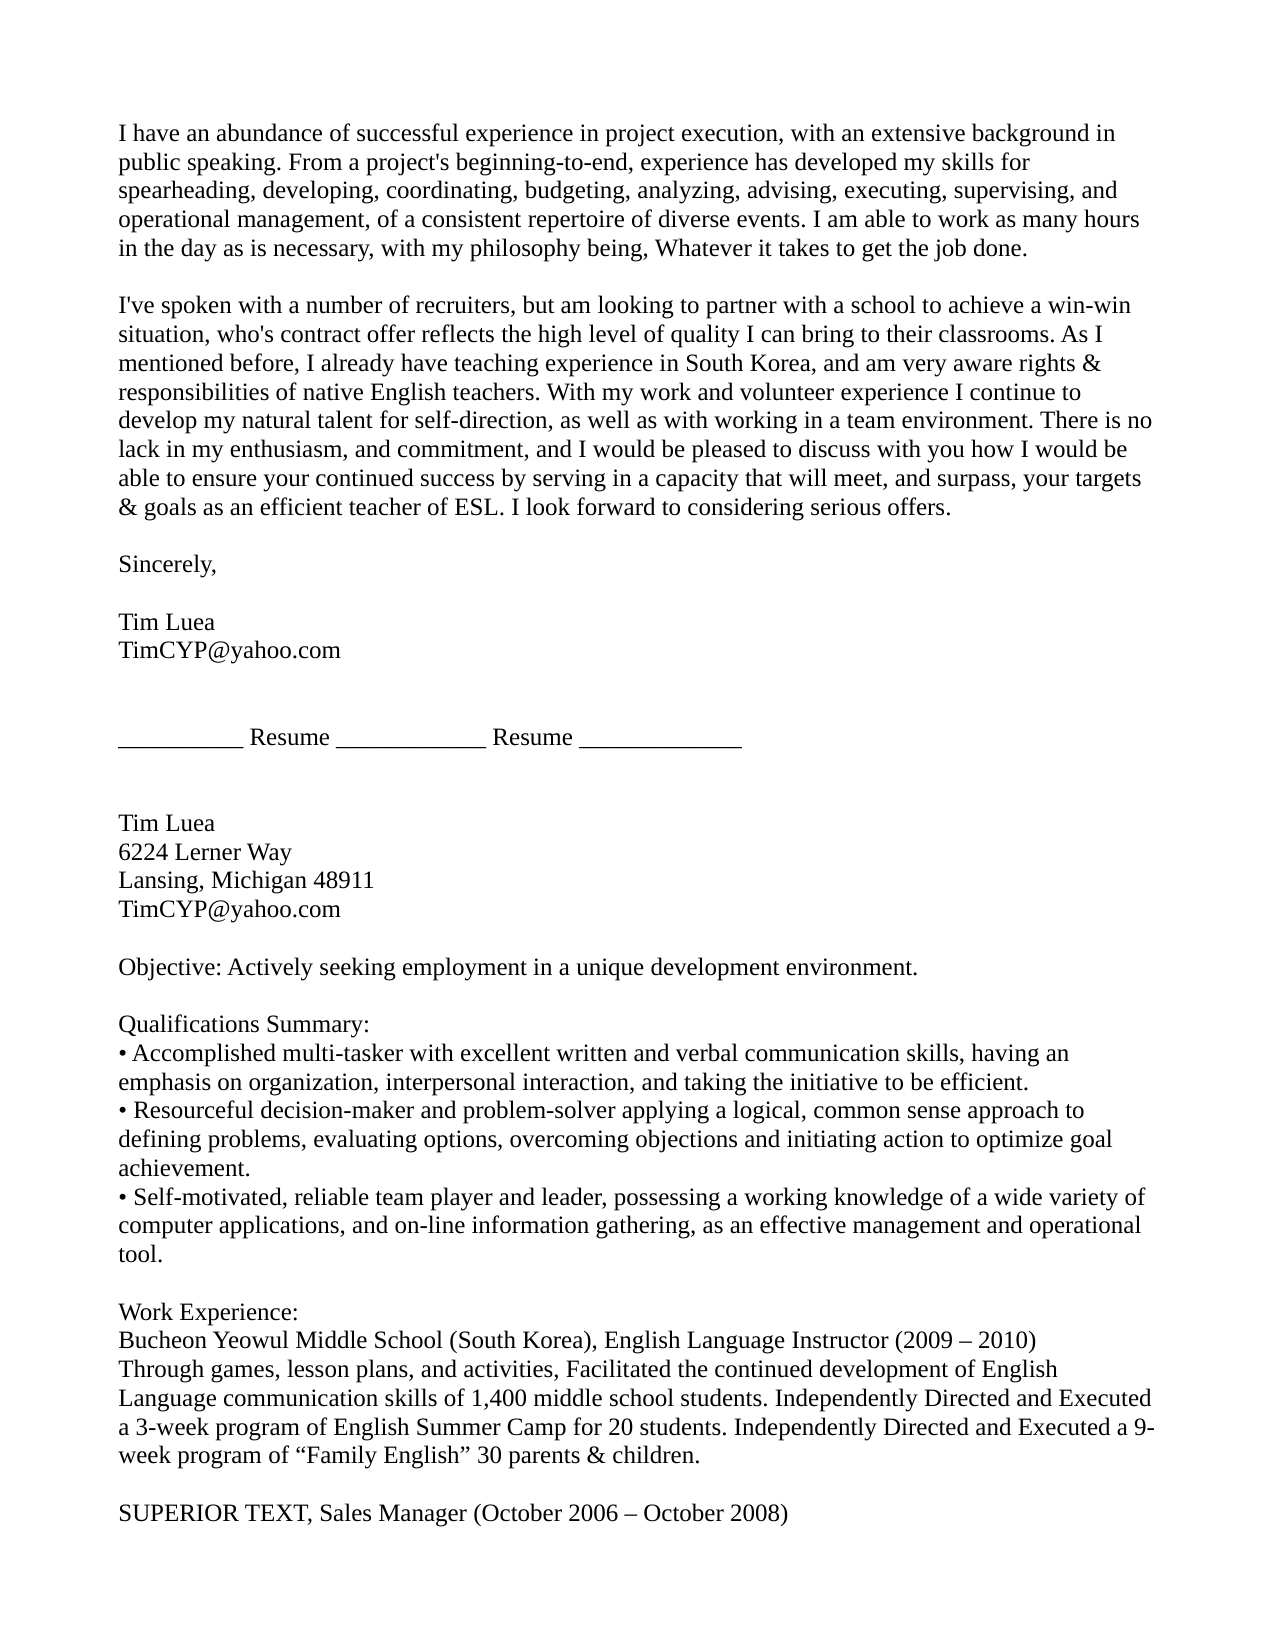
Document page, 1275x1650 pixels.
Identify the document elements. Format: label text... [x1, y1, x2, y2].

text Sincerely, [118, 549, 1157, 578]
text Bucheon Yeowul Middle School (South Korea), English Language Instructor (2009 – 2010) [118, 1326, 1157, 1354]
text • Resourceful decision-maker and problem-solver applying a logical, common sense approach to defining problems, evaluating options, overcoming objections and initiating action to optimize goal achievement. [118, 1096, 1157, 1182]
text Lansing, Michigan 48911 [118, 866, 1157, 894]
text TimCYP@yahoo.com [118, 894, 1157, 923]
text • Accomplished multi-tasker with excellent written and verbal communication skills, having an emphasis on organization, interpersonal interaction, and taking the initiative to be efficient. [118, 1038, 1157, 1096]
text __________ Resume ____________ Resume _____________ [118, 722, 1157, 751]
text TimCYP@yahoo.com [118, 636, 1157, 664]
text Tim Luea [118, 808, 1157, 837]
text Qualifications Summary: [118, 1009, 1157, 1038]
text SUPERIOR TEXT, Sales Manager (October 2006 – October 2008) [118, 1498, 1157, 1527]
text 6224 Lerner Way [118, 837, 1157, 866]
text Objective: Actively seeking employment in a unique development environment. [118, 952, 1157, 981]
text • Self-motivated, reliable team player and leader, possessing a working knowledge of a wide variety of computer applications, and on-line information gathering, as an effective management and operational tool. [118, 1182, 1157, 1268]
text I have an abundance of successful experience in project execution, with an extensive background in public speaking. From a project's beginning-to-end, experience has developed my skills for spearheading, developing, coordinating, budgeting, analyzing, advising, executing, supervising, and operational management, of a consistent repertoire of diverse events. I am able to work as many hours in the day as is necessary, with my philosophy being, Whatever it takes to get the job done. [118, 118, 1157, 262]
text Through games, lesson plans, and activities, Facilitated the continued development of English Language communication skills of 1,400 middle school students. Independently Directed and Executed a 3-week program of English Summer Camp for 20 students. Independently Directed and Executed a 9-week program of “Family English” 30 parents & children. [118, 1354, 1157, 1469]
text I've spoken with a number of recruiters, but am looking to partner with a school to achieve a win-win situation, who's contract offer reflects the high level of quality I can bring to their classrooms. As I mentioned before, I already have teaching experience in South Korea, and am very aware rights & responsibilities of native English teachers. With my work and volunteer experience I continue to develop my natural talent for self-direction, as well as with working in a team environment. There is no lack in my enthusiasm, and commitment, and I would be pleased to discuss with you how I would be able to ensure your continued success by serving in a capacity that will meet, and surpass, your targets & goals as an efficient teacher of ESL. I look forward to considering serious offers. [118, 291, 1157, 521]
text Tim Luea [118, 607, 1157, 636]
text Work Experience: [118, 1297, 1157, 1326]
